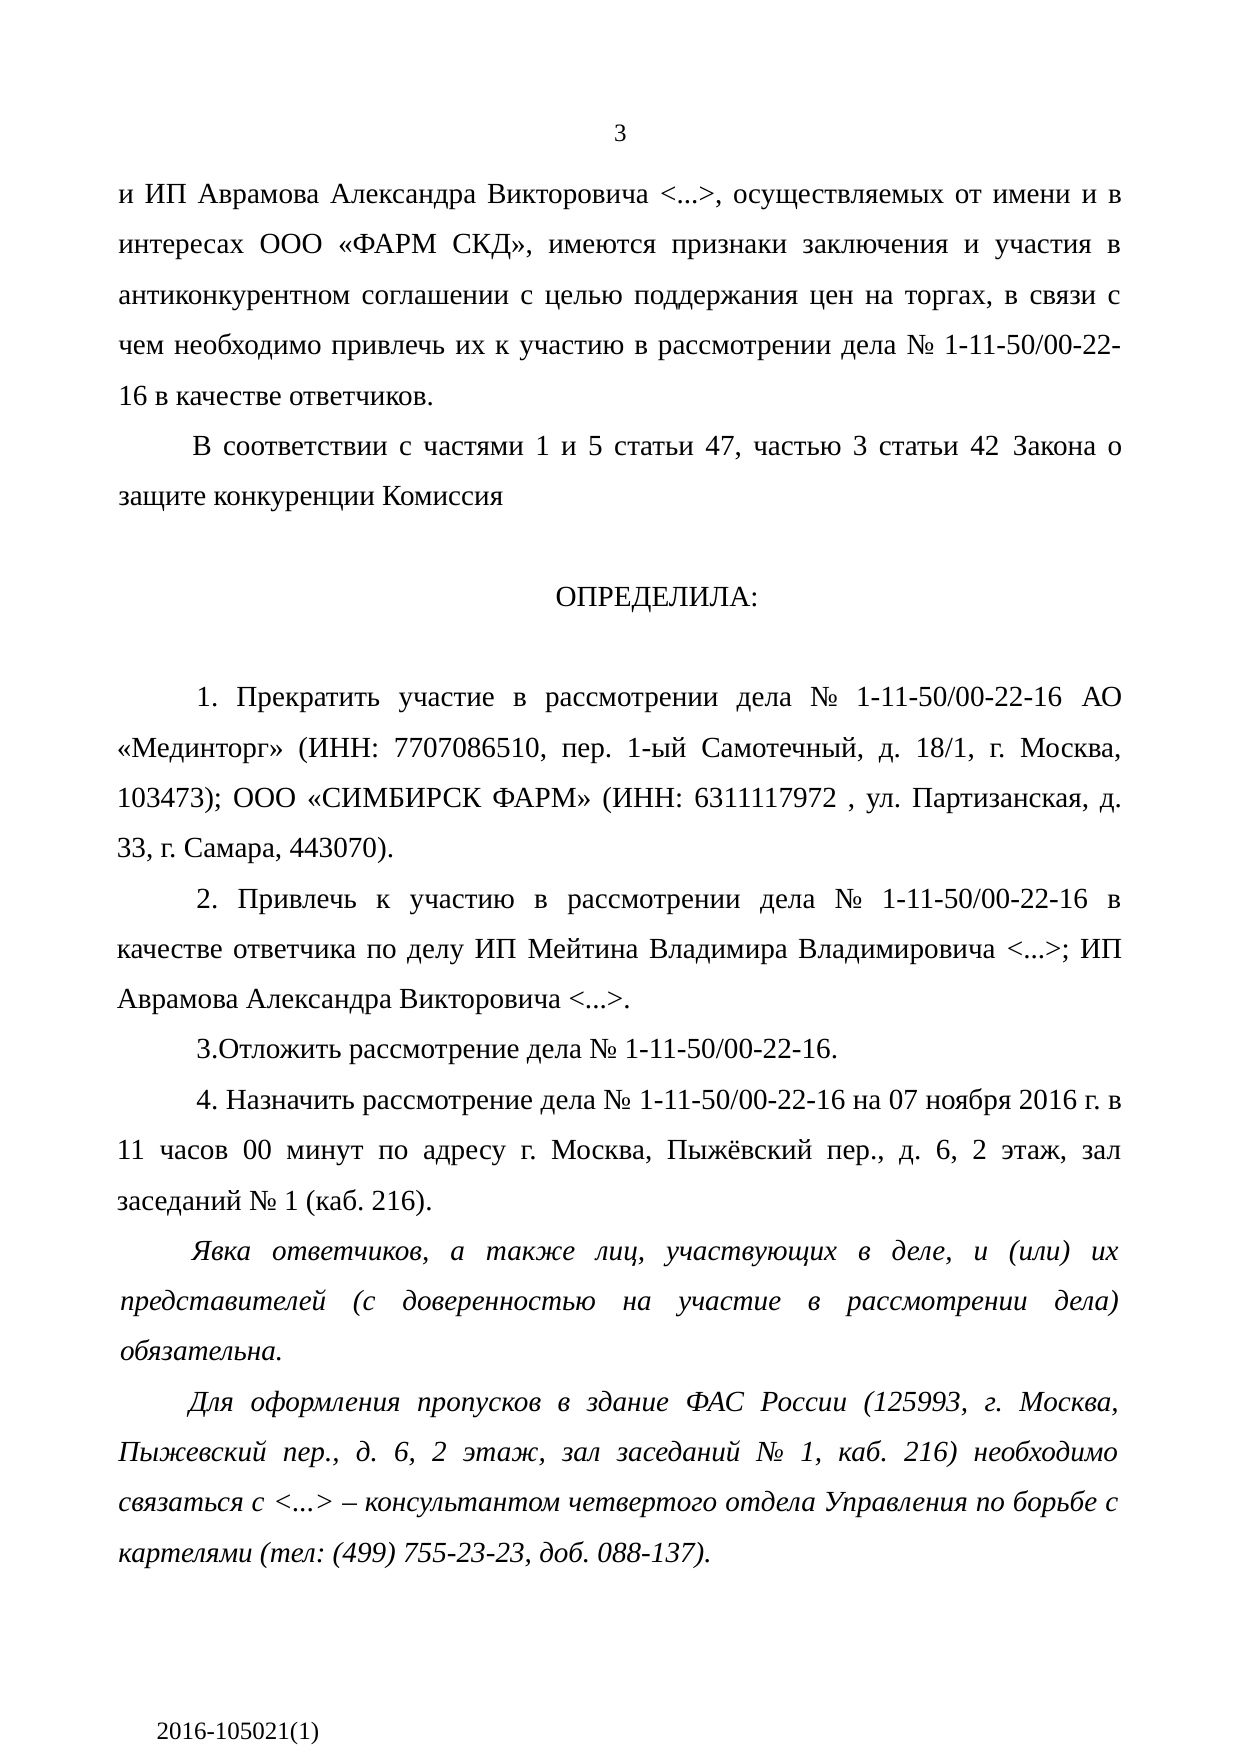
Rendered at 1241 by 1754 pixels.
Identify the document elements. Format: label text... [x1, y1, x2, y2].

text ОПРЕДЕЛИЛА: [118, 579, 1122, 612]
text Для оформления пропусков в здание ФАС России (125993, г. Москва, Пыжевский пер., д. 6, 2 этаж, зал заседаний № 1, каб. 216) необходимо связаться с <...> ‒ консультантом четвертого отдела Управления по борьбе с картелями (тел: (499) 755-23-23, доб. 088-137). [118, 1384, 1122, 1568]
text 4. Назначить рассмотрение дела № 1-11-50/00-22-16 на 07 ноября 2016 г. в 11 часов 00 минут по адресу г. Москва, Пыжёвский пер., д. 6, 2 этаж, зал заседаний № 1 (каб. 216). [117, 1082, 1122, 1216]
text Явка ответчиков, а также лиц, участвующих в деле, и (или) их представителей (с доверенностью на участие в рассмотрении дела) обязательна. [120, 1233, 1122, 1367]
text 2. Привлечь к участию в рассмотрении дела № 1-11-50/00-22-16 в качестве ответчика по делу ИП Мейтина Владимира Владимировича <...>; ИП Аврамова Александра Викторовича <...>. [117, 881, 1122, 1015]
text В соответствии с частями 1 и 5 статьи 47, частью 3 статьи 42 Закона о защите конкуренции Комиссия [118, 428, 1122, 512]
text и ИП Аврамова Александра Викторовича <...>, осуществляемых от имени и в интересах ООО «ФАРМ СКД», имеются признаки заключения и участия в антиконкурентном соглашении с целью поддержания цен на торгах, в связи с чем необходимо привлечь их к участию в рассмотрении дела № 1-11-50/00-22-16 в качестве ответчиков. [118, 176, 1122, 411]
text 1. Прекратить участие в рассмотрении дела № 1-11-50/00-22-16 АО «Мединторг» (ИНН: 7707086510, пер. 1-ый Самотечный, д. 18/1, г. Москва, 103473); ООО «СИМБИРСК ФАРМ» (ИНН: 6311117972 , ул. Партизанская, д. 33, г. Самара, 443070). [117, 679, 1122, 864]
text 3.Отложить рассмотрение дела № 1-11-50/00-22-16. [117, 1032, 1122, 1065]
